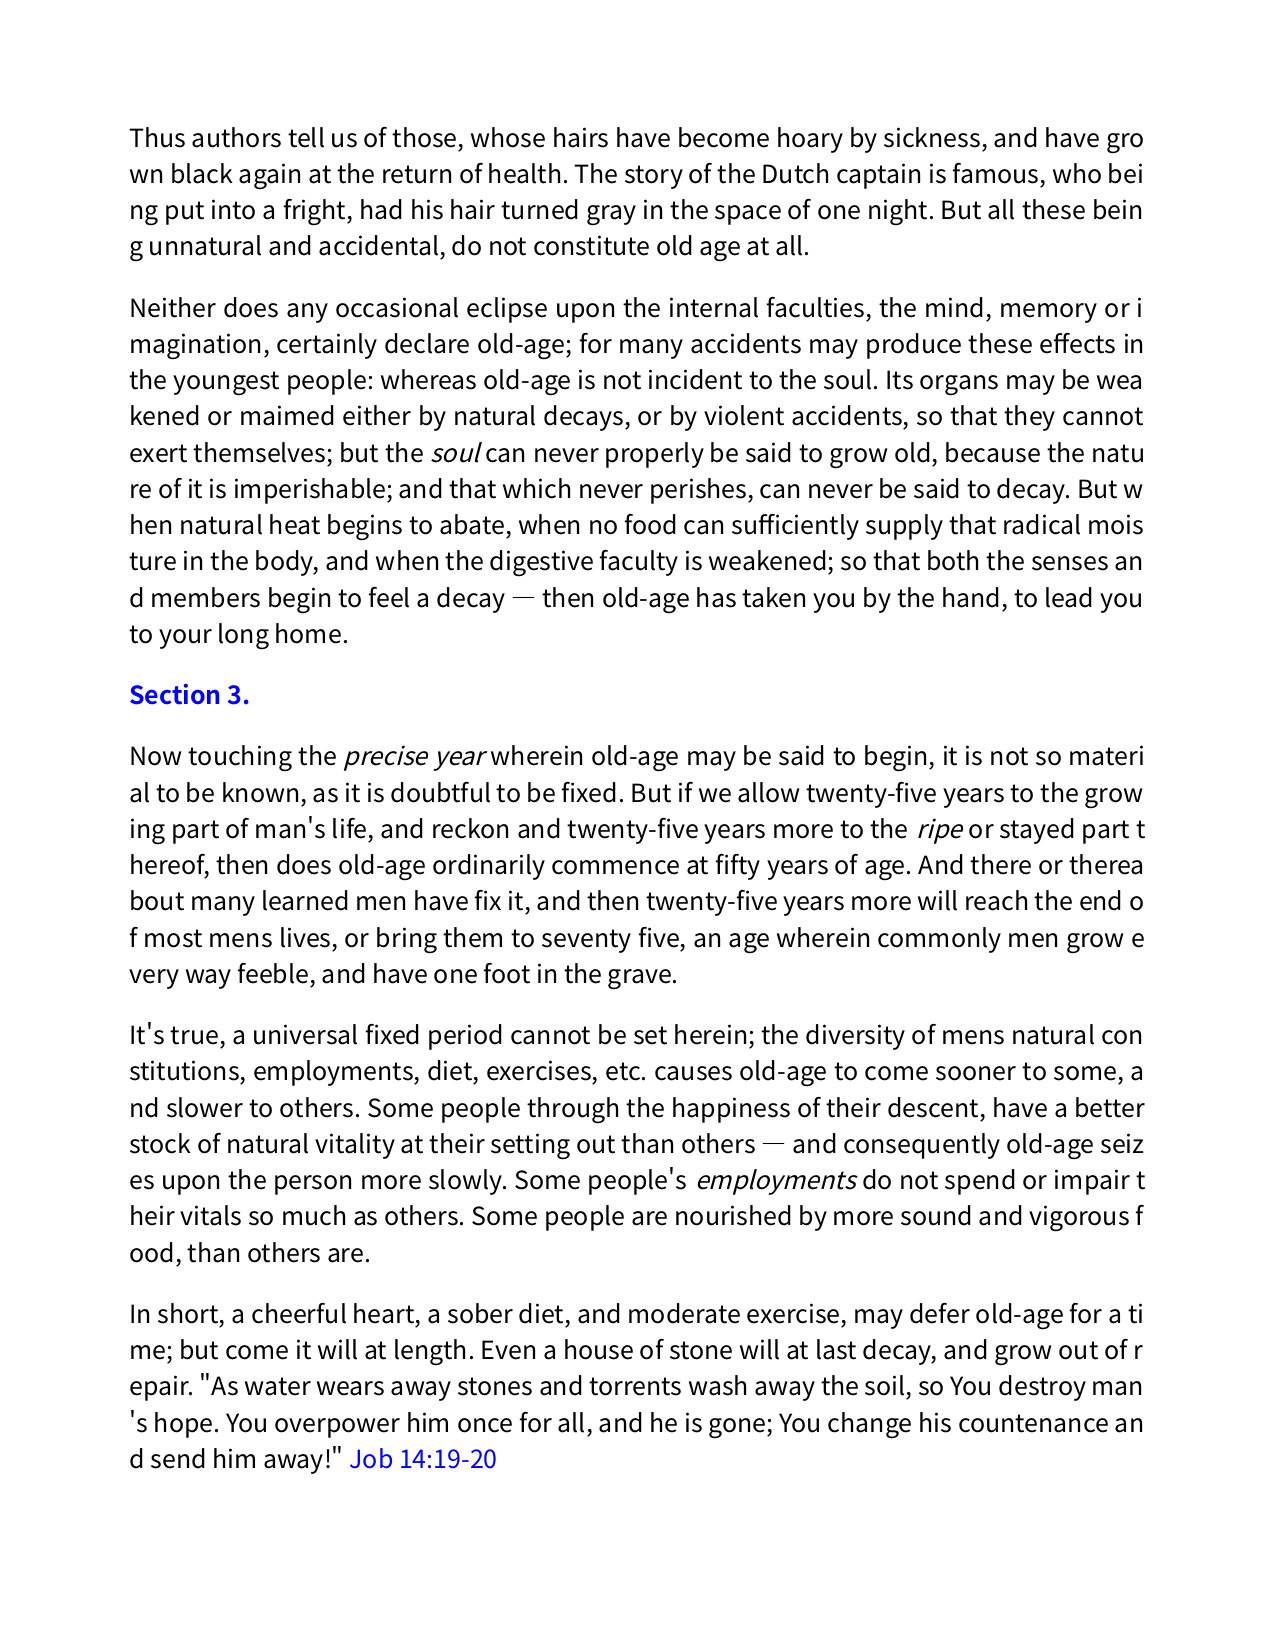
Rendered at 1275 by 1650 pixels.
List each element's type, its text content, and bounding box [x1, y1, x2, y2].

text It's true, a universal fixed period cannot be set herein; the diversity of mens natural constitutions, employments, diet, exercises, etc. causes old-age to come sooner to some, and slower to others. Some people through the happiness of their descent, have a better stock of natural vitality at their setting out than others — and consequently old-age seizes upon the person more slowly. Some people's employments do not spend or impair their vitals so much as others. Some people are nourished by more sound and vigorous food, than others are. [129, 1016, 1146, 1269]
text Thus authors tell us of those, whose hairs have become hoary by sickness, and have grown black again at the return of health. The story of the Dutch captain is famous, who being put into a fright, had his hair turned gray in the space of one night. But all these being unnatural and accidental, do not constitute old age at all. [129, 118, 1146, 263]
text In short, a cheerful heart, a sober diet, and moderate exercise, may defer old-age for a time; but come it will at length. Even a house of stone will at last decay, and grow out of repair. "As water wears away stones and torrents wash away the soil, so You destroy man's hope. You overpower him once for all, and he is gone; You change his countenance and send him away!" Job 14:19-20 [129, 1294, 1146, 1476]
text Neither does any occasional eclipse upon the internal faculties, the mind, memory or imagination, certainly declare old-age; for many accidents may produce these effects in the youngest people: whereas old-age is not incident to the soul. Its organs may be weakened or maimed either by natural decays, or by violent accidents, so that they cannot exert themselves; but the soul can never properly be said to grow old, because the nature of it is imperishable; and that which never perishes, can never be said to decay. But when natural heat begins to abate, when no food can sufficiently supply that radical moisture in the body, and when the digestive faculty is weakened; so that both the senses and members begin to feel a decay — then old-age has taken you by the hand, to lead you to your long home. [129, 288, 1146, 651]
text Section 3. [129, 676, 1146, 712]
text Now touching the precise year wherein old-age may be said to begin, it is not so material to be known, as it is doubtful to be fixed. But if we allow twenty-five years to the growing part of man's life, and reckon and twenty-five years more to the ripe or stayed part thereof, then does old-age ordinarily commence at fifty years of age. And there or thereabout many learned men have fix it, and then twenty-five years more will reach the end of most mens lives, or bring them to seventy five, an age wherein commonly men grow every way feeble, and have one foot in the grave. [129, 737, 1146, 991]
